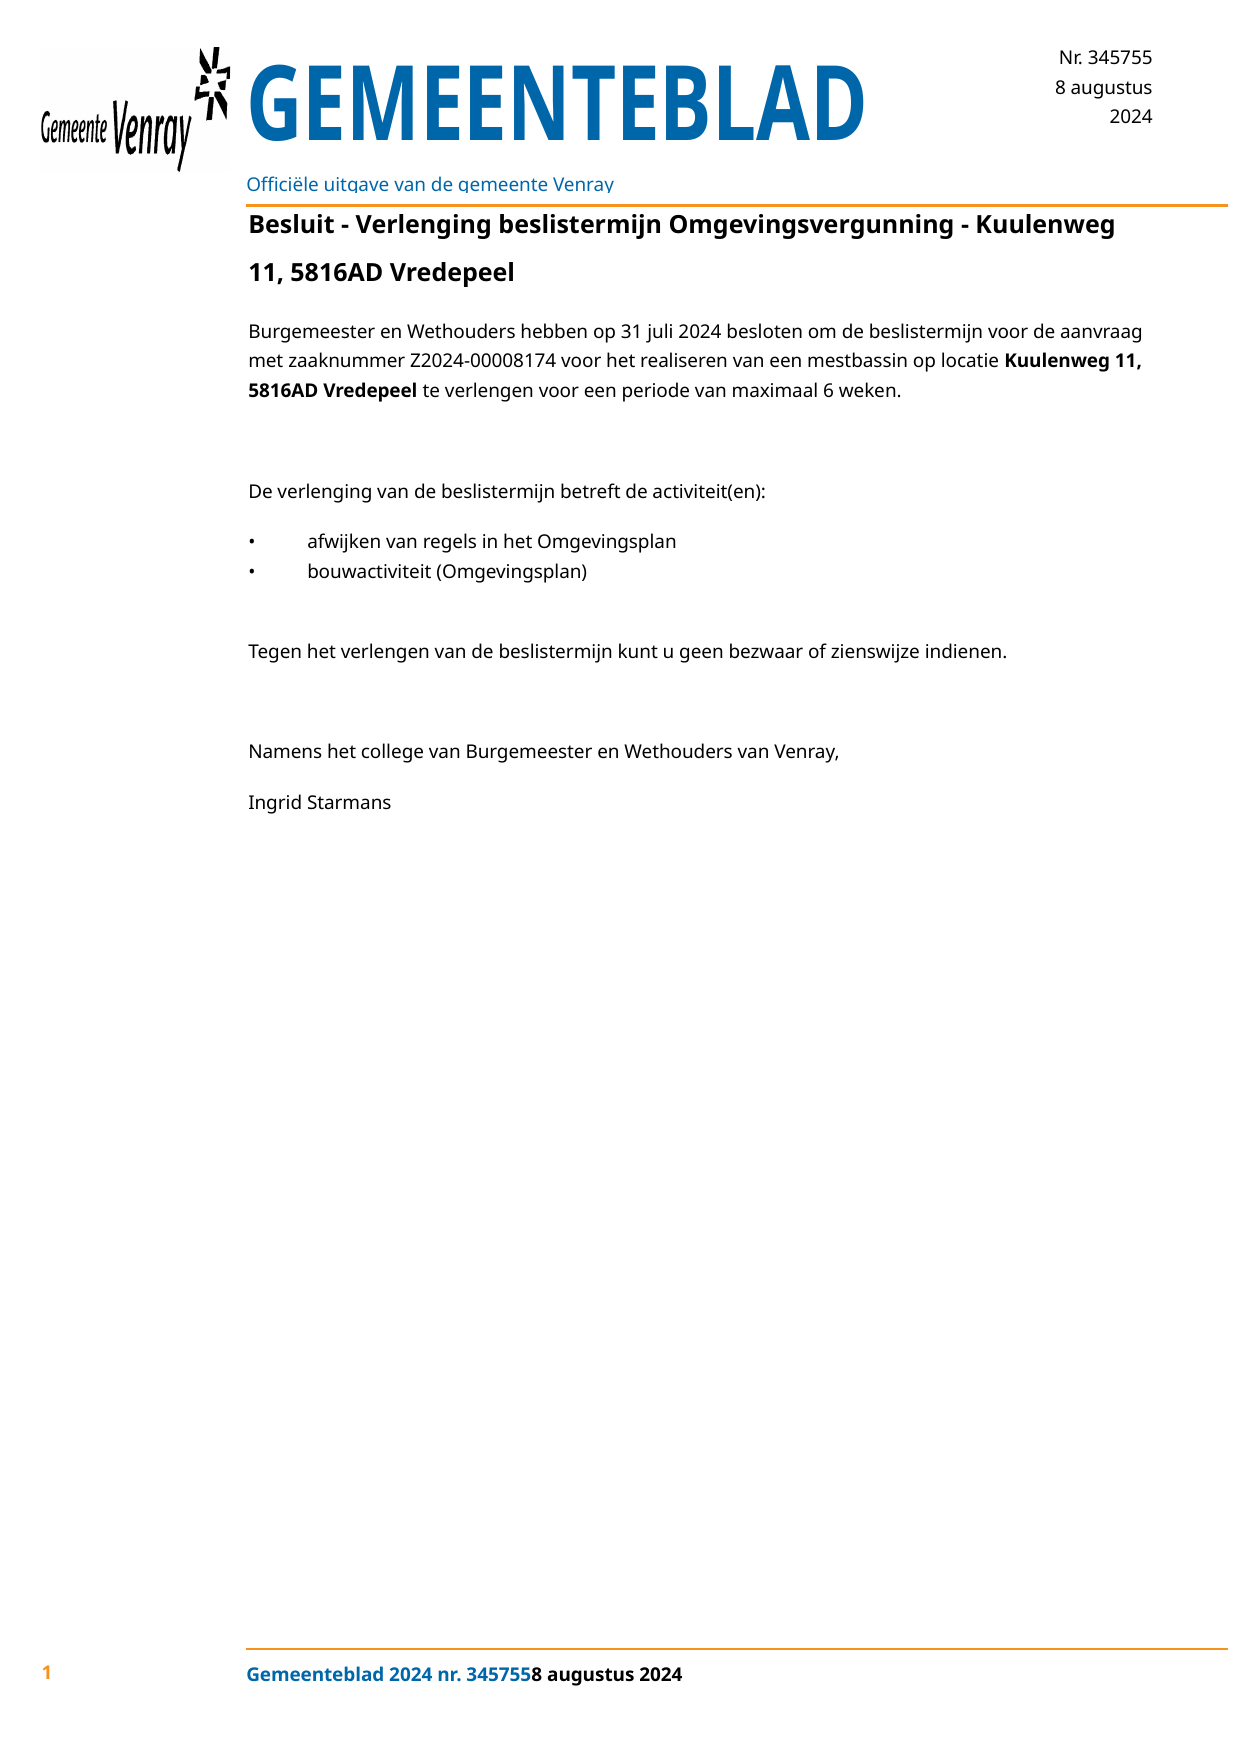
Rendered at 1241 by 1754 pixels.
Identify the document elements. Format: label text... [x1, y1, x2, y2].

text Namens het college van Burgemeester en Wethouders van Venray, [248, 739, 1152, 764]
list afwijken van regels in het Omgevingsplan [248, 528, 1152, 554]
text Burgemeester en Wethouders hebben op 31 juli 2024 besloten om de beslistermijn voor de aanvraag met zaaknummer Z2024-00008174 voor het realiseren van een mestbassin op locatie Kuulenweg 11, 5816AD Vredepeel te verlengen voor een periode van maximaal 6 weken. [248, 318, 1152, 403]
text De verlenging van de beslistermijn betreft de activiteit(en): [248, 478, 1152, 504]
list bouwactiviteit (Omgevingsplan) [248, 558, 1152, 584]
text Besluit - Verlenging beslistermijn Omgevingsvergunning - Kuulenweg 11, 5816AD Vredepeel [248, 207, 1152, 288]
text Ingrid Starmans [248, 789, 1152, 815]
picture [41, 47, 231, 172]
text Tegen het verlengen van de beslistermijn kunt u geen bezwaar of zienswijze indienen. [248, 638, 1152, 664]
